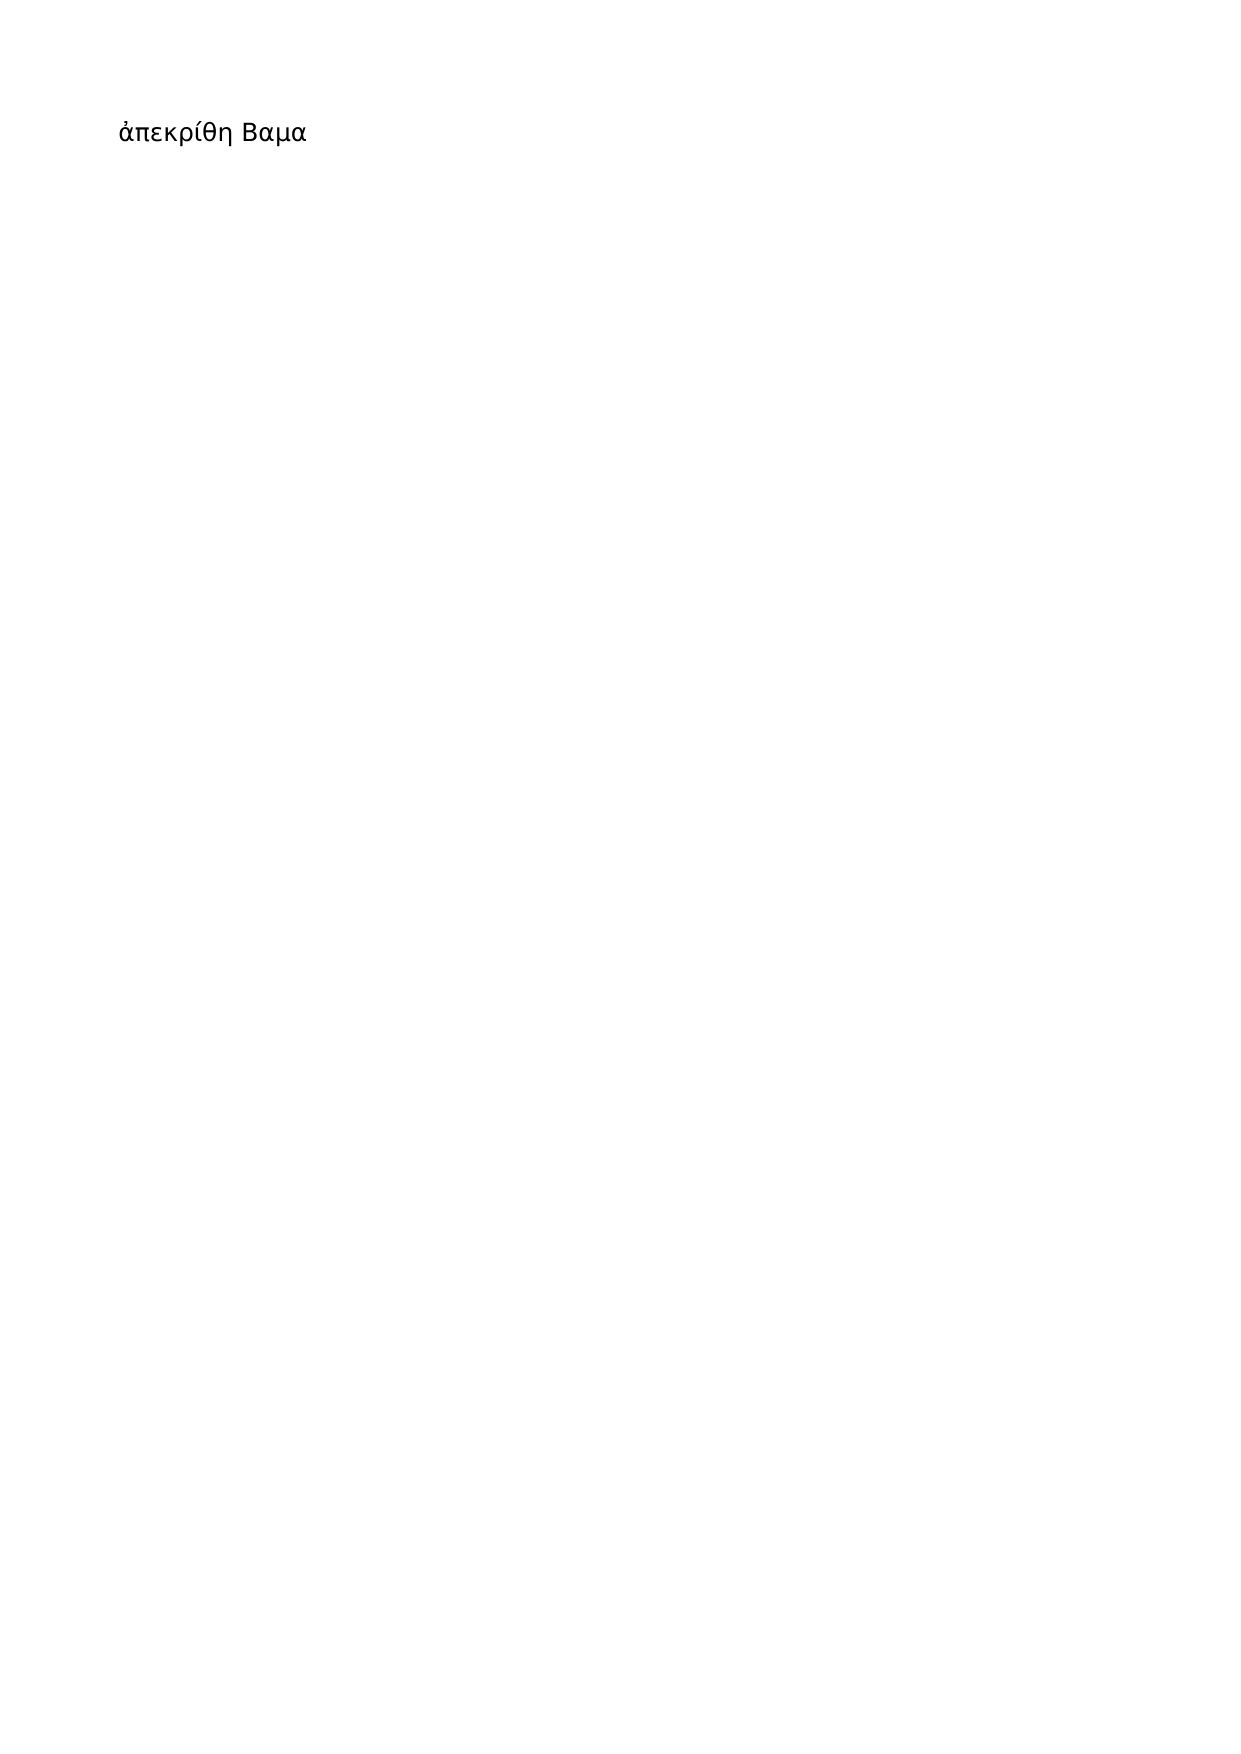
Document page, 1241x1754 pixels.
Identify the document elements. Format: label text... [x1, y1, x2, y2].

text ἀπεκρίθη Βαμα [118, 118, 1122, 147]
